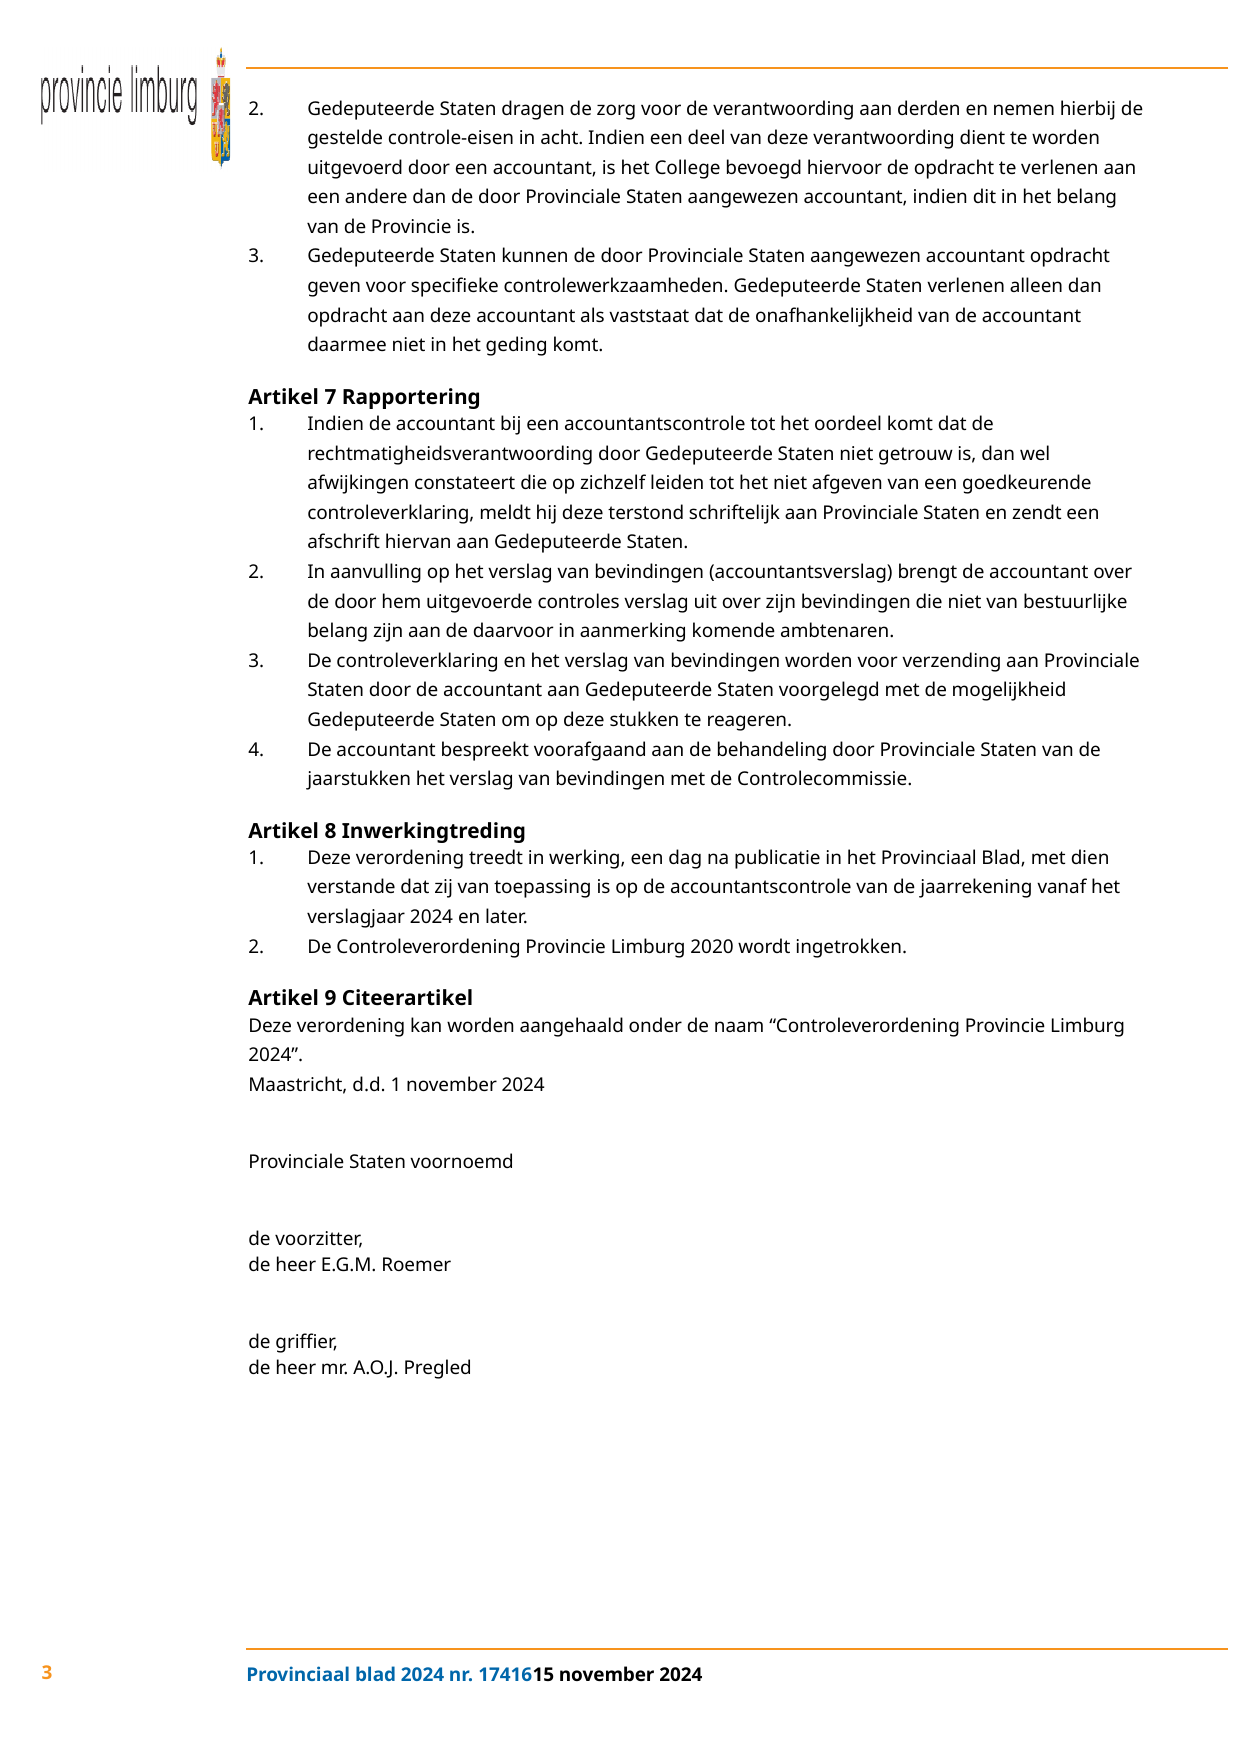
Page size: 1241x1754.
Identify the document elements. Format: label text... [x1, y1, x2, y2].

list Gedeputeerde Staten dragen de zorg voor de verantwoording aan derden en nemen hierbij de gestelde controle-eisen in acht. Indien een deel van deze verantwoording dient te worden uitgevoerd door een accountant, is het College bevoegd hiervoor de opdracht te verlenen aan een andere dan de door Provinciale Staten aangewezen accountant, indien dit in het belang van de Provincie is. [248, 95, 1152, 239]
list Deze verordening treedt in werking, een dag na publicatie in het Provinciaal Blad, met dien verstande dat zij van toepassing is op de accountantscontrole van de jaarrekening vanaf het verslagjaar 2024 en later. [248, 844, 1152, 929]
list De Controleverordening Provincie Limburg 2020 wordt ingetrokken. [248, 933, 1152, 959]
text Maastricht, d.d. 1 november 2024 [248, 1071, 1152, 1097]
picture [41, 47, 231, 172]
text de voorzitter, [248, 1225, 1152, 1251]
list De accountant bespreekt voorafgaand aan de behandeling door Provinciale Staten van de jaarstukken het verslag van bevindingen met de Controlecommissie. [248, 736, 1152, 791]
text Provinciale Staten voornoemd [248, 1148, 1152, 1174]
list Gedeputeerde Staten kunnen de door Provinciale Staten aangewezen accountant opdracht geven voor specifieke controlewerkzaamheden. Gedeputeerde Staten verlenen alleen dan opdracht aan deze accountant als vaststaat dat de onafhankelijkheid van de accountant daarmee niet in het geding komt. [248, 243, 1152, 357]
text de heer mr. A.O.J. Pregled [248, 1354, 1152, 1380]
text Artikel 9 Citeerartikel [248, 983, 1152, 1012]
text de heer E.G.M. Roemer [248, 1251, 1152, 1277]
text de griffier, [248, 1328, 1152, 1354]
text Artikel 8 Inwerkingtreding [248, 816, 1152, 844]
text Deze verordening kan worden aangehaald onder de naam “Controleverordening Provincie Limburg 2024”. [248, 1012, 1152, 1067]
list Indien de accountant bij een accountantscontrole tot het oordeel komt dat de rechtmatigheidsverantwoording door Gedeputeerde Staten niet getrouw is, dan wel afwijkingen constateert die op zichzelf leiden tot het niet afgeven van een goedkeurende controleverklaring, meldt hij deze terstond schriftelijk aan Provinciale Staten en zendt een afschrift hiervan aan Gedeputeerde Staten. [248, 410, 1152, 554]
list De controleverklaring en het verslag van bevindingen worden voor verzending aan Provinciale Staten door de accountant aan Gedeputeerde Staten voorgelegd met de mogelijkheid Gedeputeerde Staten om op deze stukken te reageren. [248, 647, 1152, 732]
text Artikel 7 Rapportering [248, 382, 1152, 410]
list In aanvulling op het verslag van bevindingen (accountantsverslag) brengt de accountant over de door hem uitgevoerde controles verslag uit over zijn bevindingen die niet van bestuurlijke belang zijn aan de daarvoor in aanmerking komende ambtenaren. [248, 558, 1152, 643]
